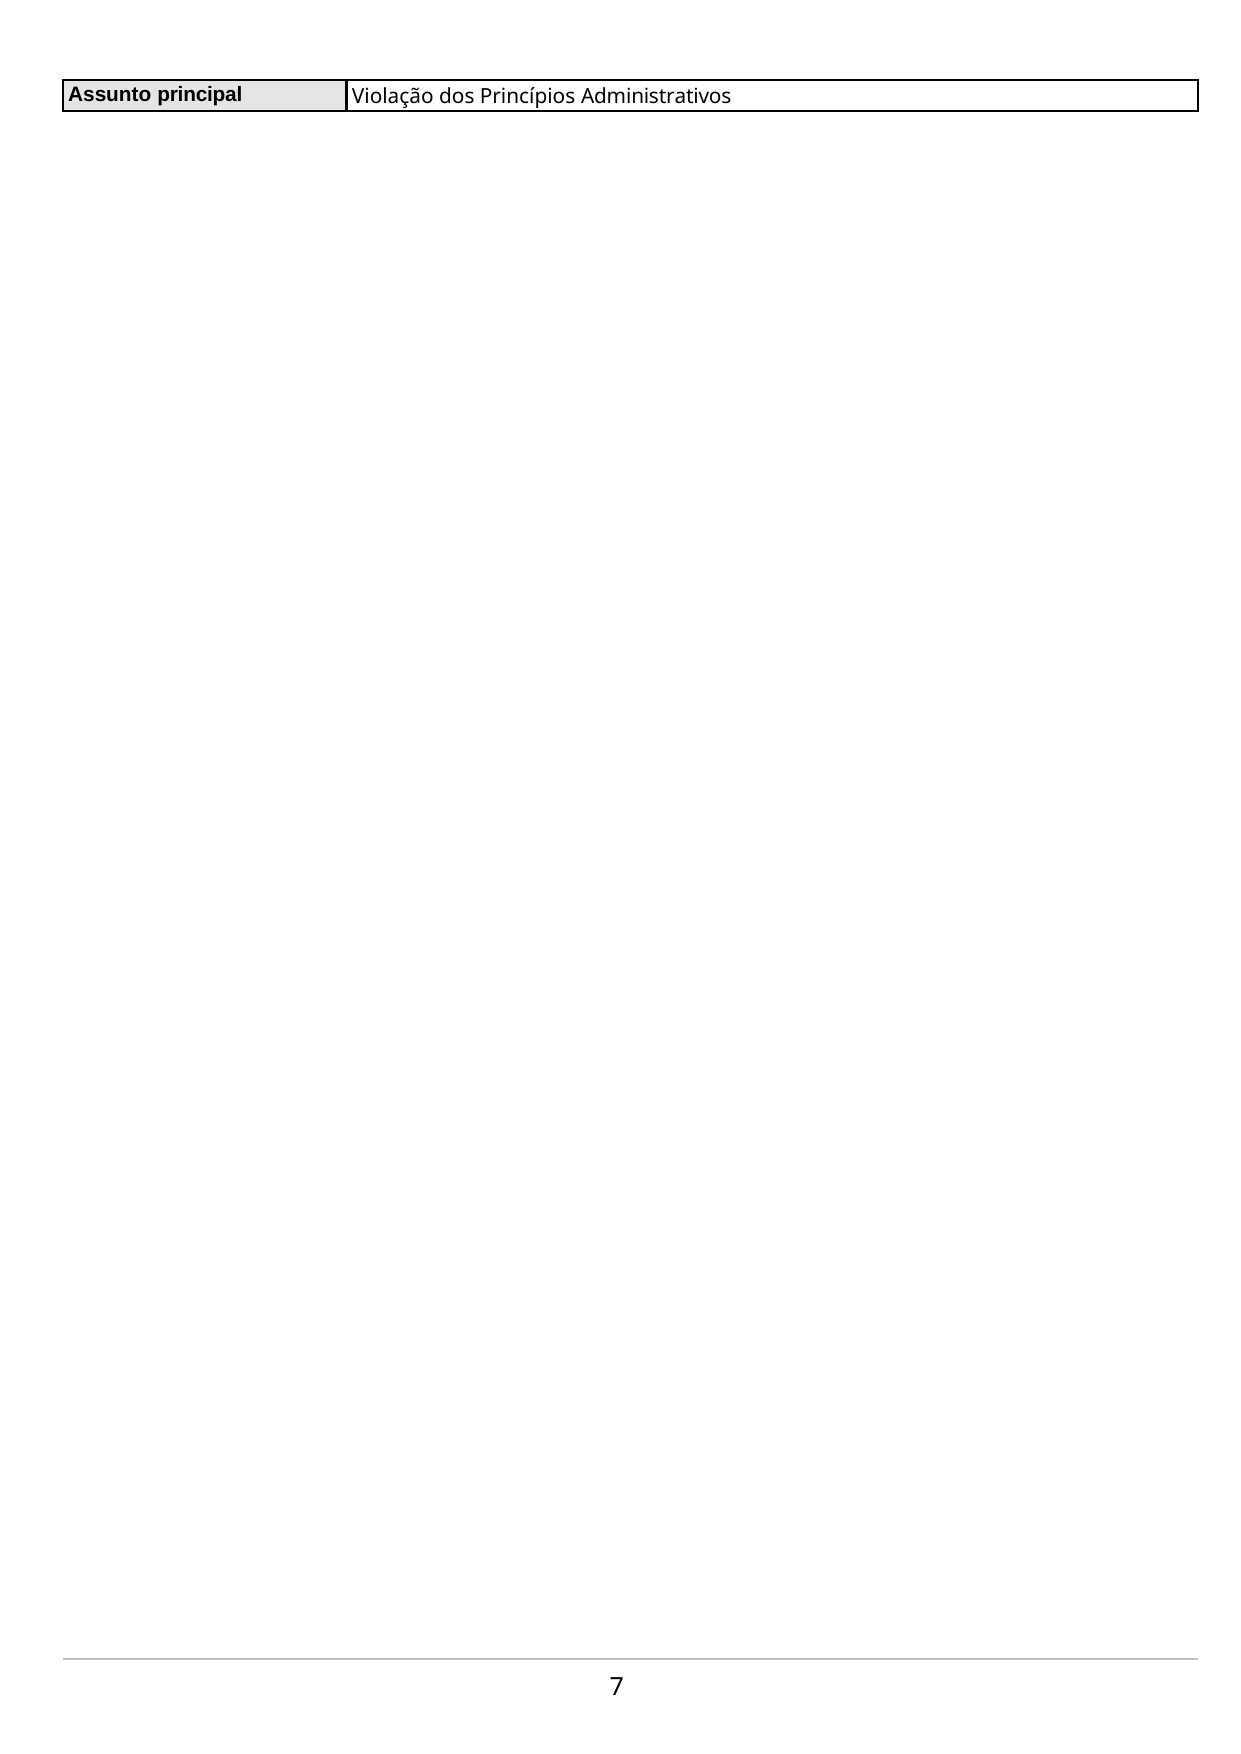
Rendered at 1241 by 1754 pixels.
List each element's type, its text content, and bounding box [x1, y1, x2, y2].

table_cell Assunto principal [64, 81, 345, 110]
table_cell Violação dos Princípios Administrativos [348, 81, 1197, 110]
